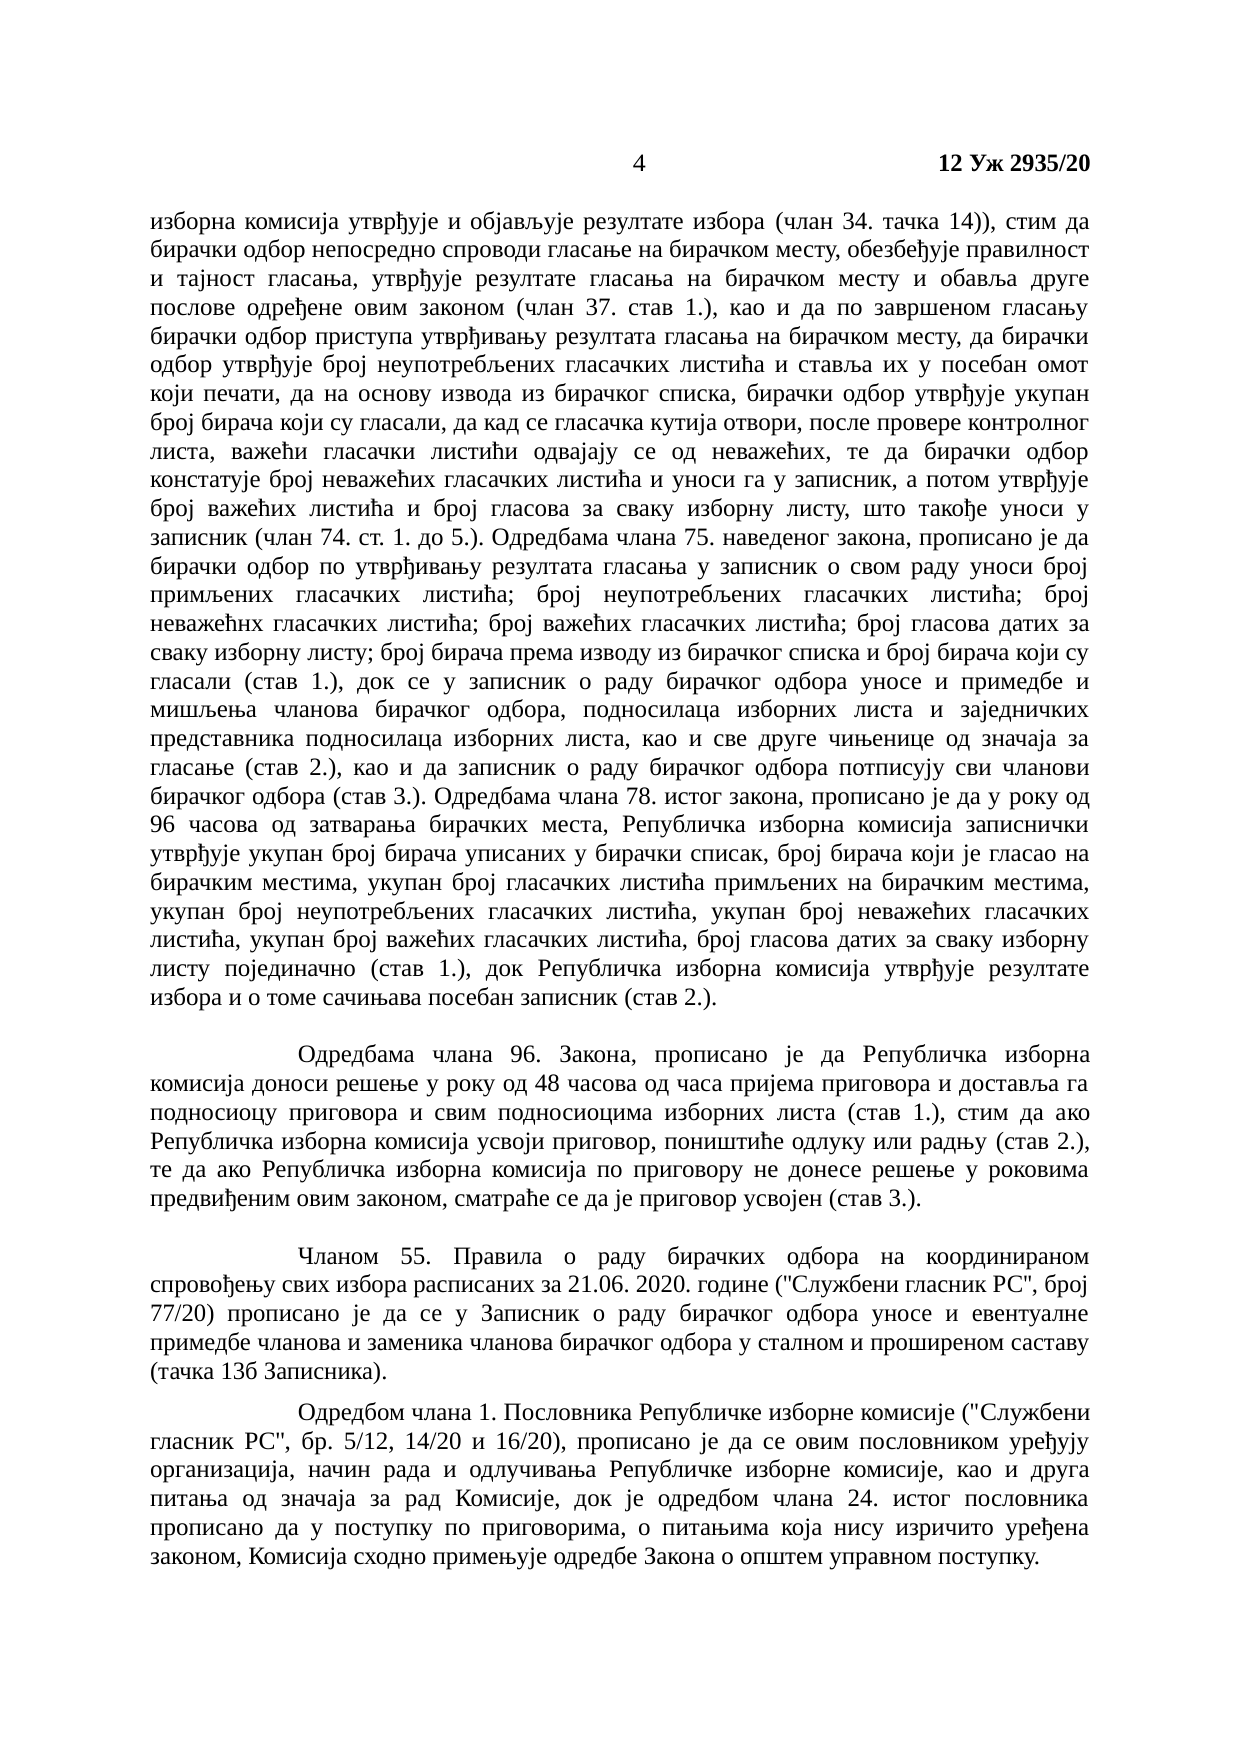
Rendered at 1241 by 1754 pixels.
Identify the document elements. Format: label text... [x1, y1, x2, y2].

text Чланом 55. Правила о раду бирачких одбора на координираном спровођењу свих избора расписаних за 21.06. 2020. године (''Службени гласник РС'', број 77/20) прописано је да се у Записник о раду бирачког одбора уносе и евентуалне примедбе чланова и заменика чланова бирачког одбора у сталном и проширеном саставу (тачка 13б Записника). [150, 1241, 1090, 1384]
text изборна комисија утврђује и објављује резултате избора (члан 34. тачка 14)), стим да бирачки одбор непосредно спроводи гласање на бирачком месту, обезбеђује правилност и тајност гласања, утврђује резултате гласања на бирачком месту и обавља друге послове одређене овим законом (члан 37. став 1.), као и да по завршеном гласању бирачки одбор приступа утврђивању резултата гласања на бирачком месту, да бирачки одбор утврђује број неупотребљених гласачких листића и ставља их у посебан омот који печати, да на основу извода из бирачког списка, бирачки одбор утврђује укупан број бирача који су гласали, да кад се гласачка кутија отвори, после провере контролног листа, важећи гласачки листићи одвајају се од неважећих, те да бирачки одбор констатује број неважећих гласачких листића и уноси га у записник, а потом утврђује број важећих листића и број гласова за сваку изборну листу, што такође уноси у записник (члан 74. ст. 1. до 5.). Одредбама члана 75. наведеног закона, прописано је да бирачки одбор по утврђивању резултата гласања у записник о свом раду уноси број примљених гласачких листића; број неупотребљених гласачких листића; број неважећнх гласачких листића; број важећих гласачких листића; број гласова датих за сваку изборну листу; број бирача према изводу из бирачког списка и број бирача који су гласали (став 1.), док се у записник о раду бирачког одбора уносе и примедбе и мишљења чланова бирачког одбора, подносилаца изборних листа и заједничких представника подносилаца изборних листа, као и све друге чињенице од значаја за гласање (став 2.), као и да записник о раду бирачког одбора потписују сви чланови бирачког одбора (став 3.). Одредбама члана 78. истог закона, прописано је да у року од 96 часова од затварања бирачких места, Републичка изборна комисија записнички утврђује укупан број бирача уписаних у бирачки списак, број бирача који је гласао на бирачким местима, укупан број гласачких листића примљених на бирачким местима, укупан број неупотребљених гласачких листића, укупан број неважећих гласачких листића, укупан број важећих гласачких листића, број гласова датих за сваку изборну листу појединачно (став 1.), док Републичка изборна комисија утврђује резултате избора и о томе сачињава посебан записник (став 2.). [150, 206, 1090, 1011]
text Одредбама члана 96. Закона, прописано је да Републичка изборна комисија доноси решење у року од 48 часова од часа пријема приговора и доставља га подносиоцу приговора и свим подносиоцима изборних листа (став 1.), стим да ако Републичка изборна комисија усвоји приговор, поништиће одлуку или радњу (став 2.), те да ако Републичка изборна комисија по приговору не донесе решење у роковима предвиђеним овим законом, сматраће се да је приговор усвојен (став 3.). [150, 1039, 1090, 1212]
text Одредбом члана 1. Пословника Републичке изборне комисије (''Службени гласник РС'', бр. 5/12, 14/20 и 16/20), прописано је да се овим пословником уређују организација, начин рада и одлучивања Републичке изборне комисије, као и друга питања од значаја за рад Комисије, док је одредбом члана 24. истог пословника прописано да у поступку по приговорима, о питањима која нису изричито уређена законом, Комисија сходно примењује одредбе Закона о општем управном поступку. [150, 1397, 1090, 1569]
